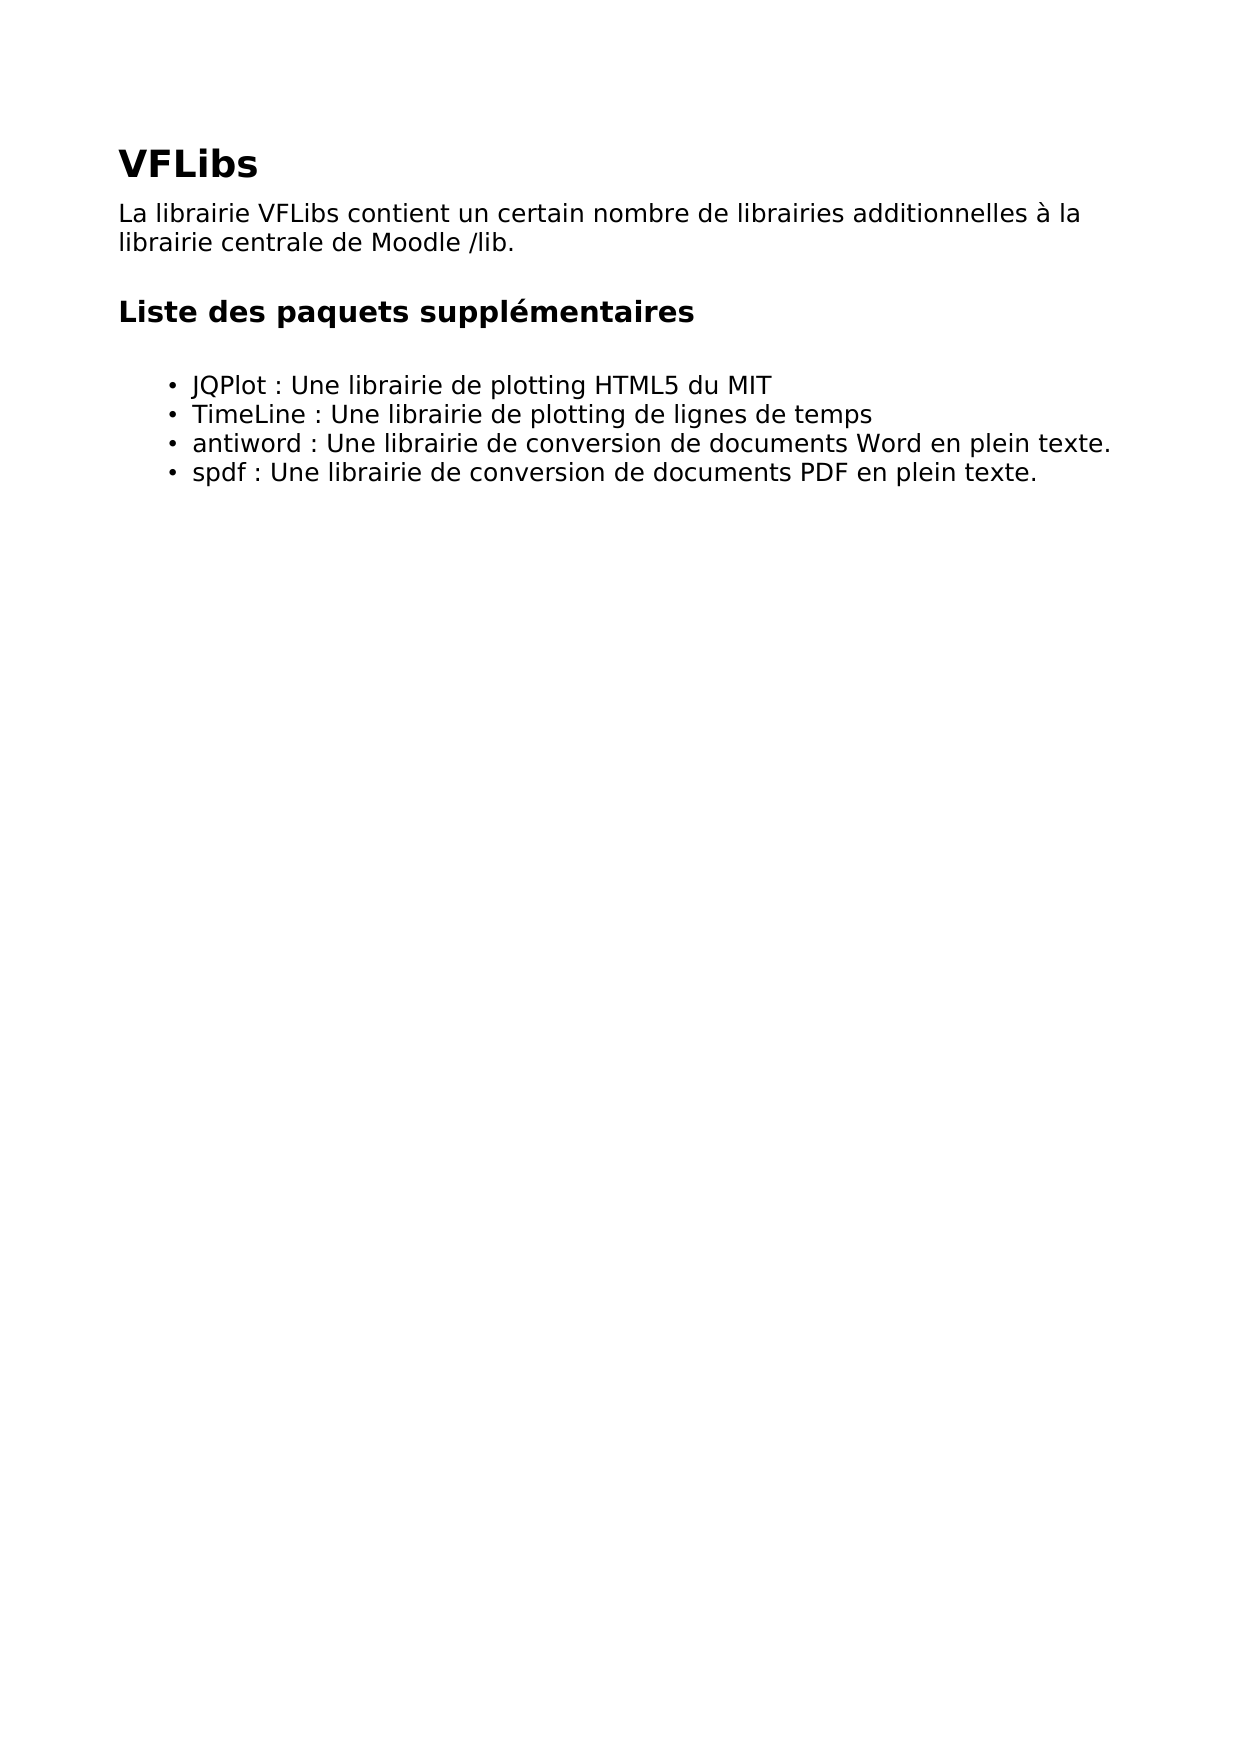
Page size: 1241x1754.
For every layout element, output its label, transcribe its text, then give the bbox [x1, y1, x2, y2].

subtitle Liste des paquets supplémentaires [118, 295, 1122, 329]
list JQPlot : Une librairie de plotting HTML5 du MIT [177, 371, 1122, 400]
list spdf : Une librairie de conversion de documents PDF en plein texte. [177, 458, 1122, 488]
text La librairie VFLibs contient un certain nombre de librairies additionnelles à la librairie centrale de Moodle /lib. [118, 199, 1122, 258]
list TimeLine : Une librairie de plotting de lignes de temps [177, 400, 1122, 429]
subtitle VFLibs [118, 143, 1122, 187]
list antiword : Une librairie de conversion de documents Word en plein texte. [177, 429, 1122, 458]
